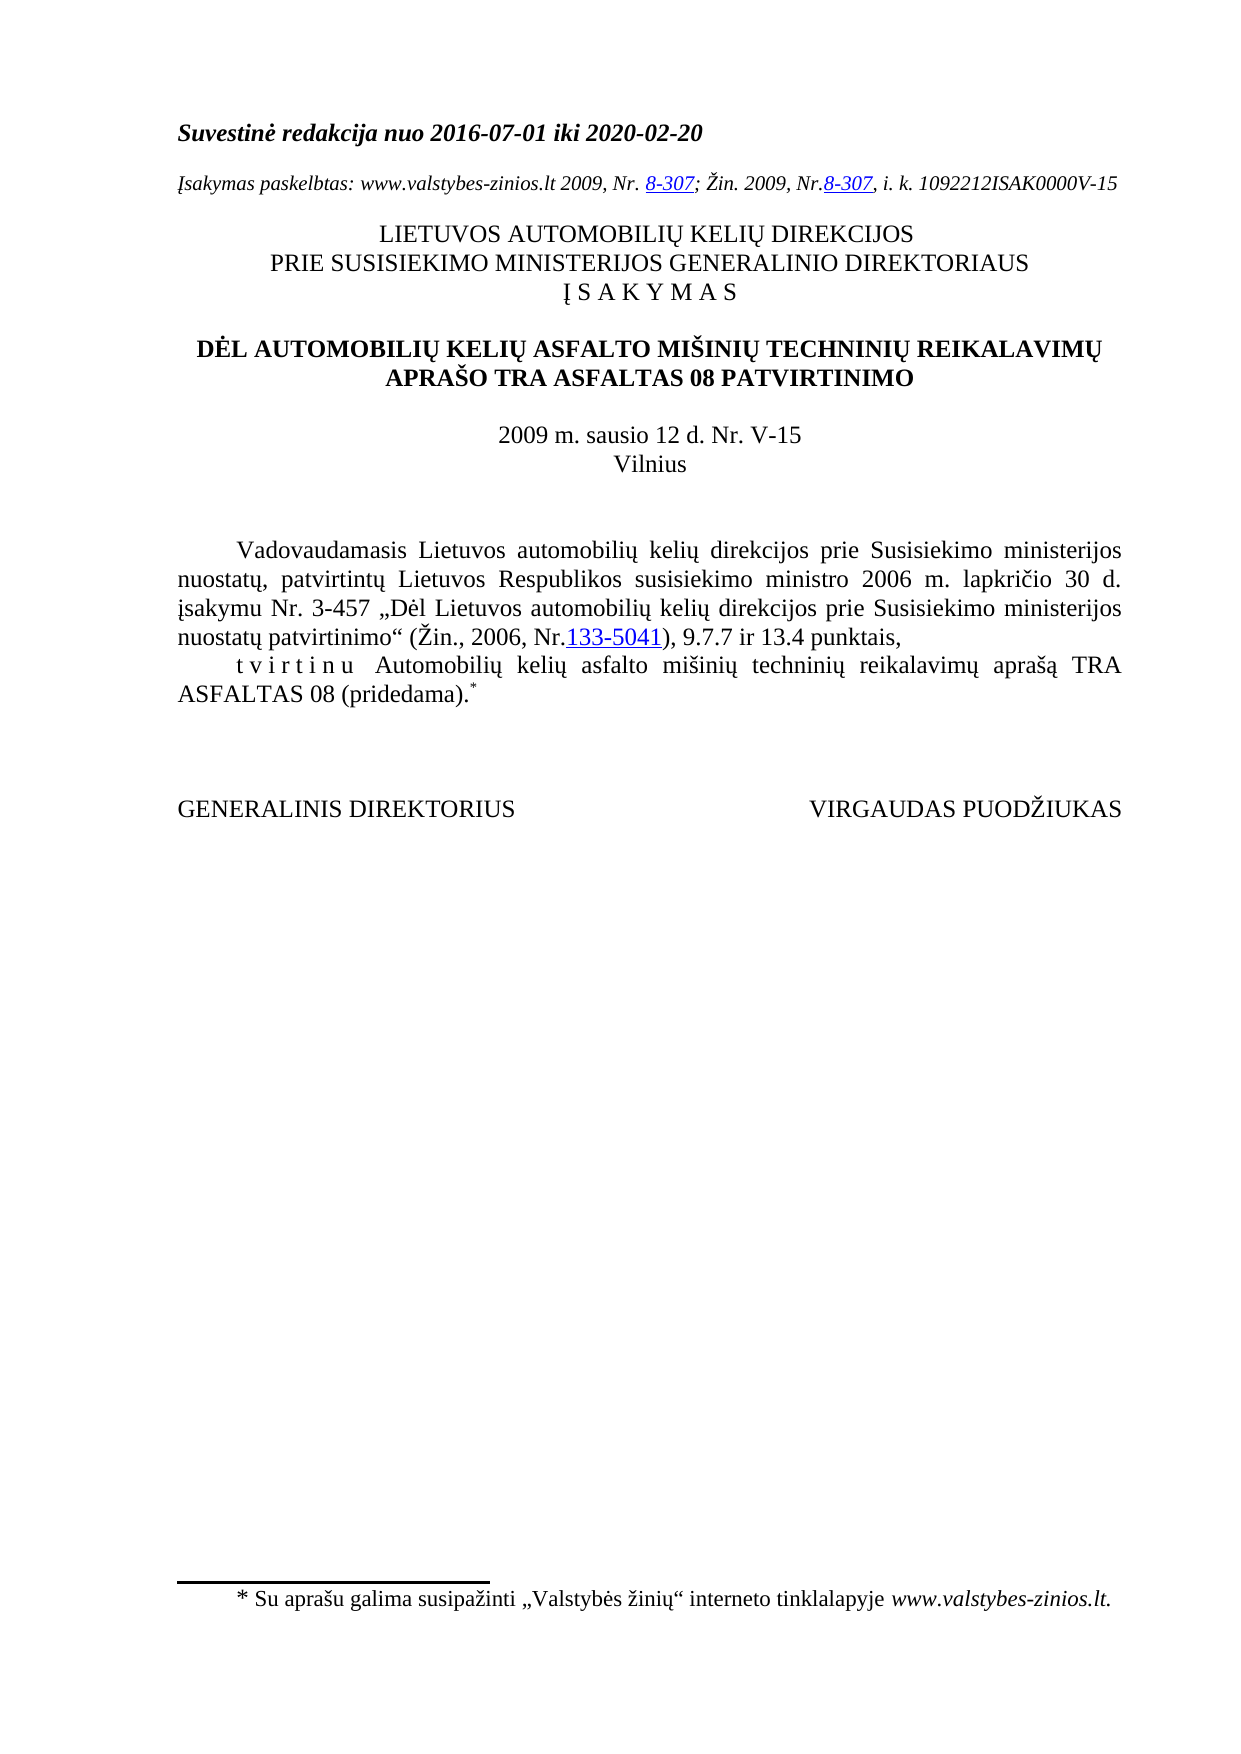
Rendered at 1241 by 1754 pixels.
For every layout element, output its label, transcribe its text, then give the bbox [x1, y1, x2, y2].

text 2009 m. sausio 12 d. Nr. V-15 [177, 420, 1122, 449]
text Vadovaudamasis Lietuvos automobilių kelių direkcijos prie Susisiekimo ministerijos nuostatų, patvirtintų Lietuvos Respublikos susisiekimo ministro 2006 m. lapkričio 30 d. įsakymu Nr. 3-457 „Dėl Lietuvos automobilių kelių direkcijos prie Susisiekimo ministerijos nuostatų patvirtinimo“ (Žin., 2006, Nr.133-5041), 9.7.7 ir 13.4 punktais, [177, 535, 1122, 650]
text Įsakymas paskelbtas: www.valstybes-zinios.lt 2009, Nr. 8-307; Žin. 2009, Nr.8-307, i. k. 1092212ISAK0000V-15 [177, 171, 1122, 195]
text LIETUVOS AUTOMOBILIŲ KELIŲ DIREKCIJOS [177, 219, 1122, 248]
text DĖL AUTOMOBILIŲ KELIŲ ASFALTO MIŠINIŲ TECHNINIŲ REIKALAVIMŲ APRAŠO TRA ASFALTAS 08 PATVIRTINIMO [177, 334, 1122, 392]
text Suvestinė redakcija nuo 2016-07-01 iki 2020-02-20 [177, 118, 1122, 147]
text tvirtinu Automobilių kelių asfalto mišinių techninių reikalavimų aprašą TRA ASFALTAS 08 (pridedama). [177, 650, 1122, 708]
text PRIE SUSISIEKIMO MINISTERIJOS GENERALINIO DIREKTORIAUS [177, 248, 1122, 277]
text Su aprašu galima susipažinti „Valstybės žinių“ interneto tinklalapyje www.valstybes-zinios.lt. [177, 1583, 1122, 1611]
text GENERALINIS DIREKTORIUS VIRGAUDAS PUODŽIUKAS [177, 794, 1122, 823]
text ĮSAKYMAS [177, 277, 1122, 305]
text Vilnius [177, 449, 1122, 478]
